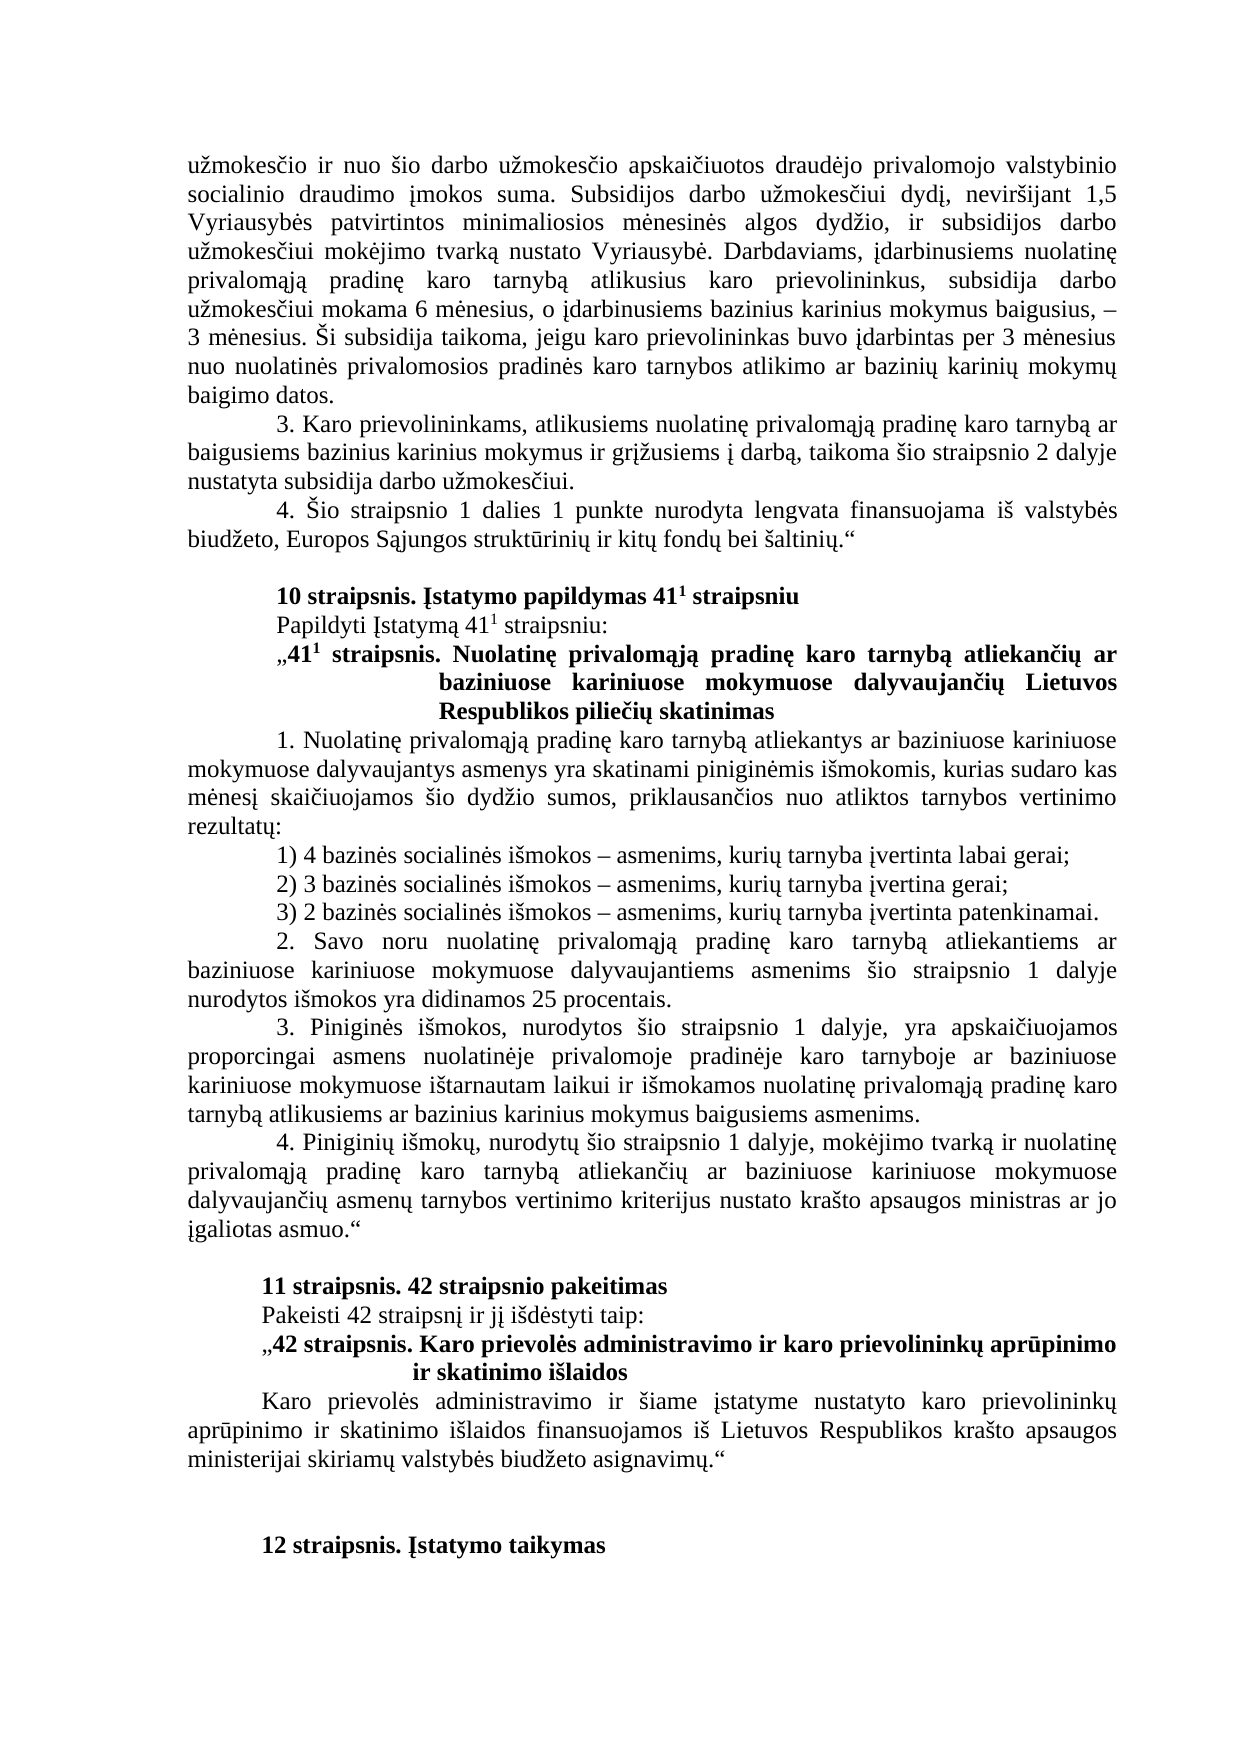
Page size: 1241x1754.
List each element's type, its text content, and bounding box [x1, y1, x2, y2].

text 1) 4 bazinės socialinės išmokos – asmenims, kurių tarnyba įvertinta labai gerai; [187, 840, 1118, 869]
text 2) 3 bazinės socialinės išmokos – asmenims, kurių tarnyba įvertina gerai; [187, 869, 1118, 897]
text 11 straipsnis. 42 straipsnio pakeitimas [187, 1271, 1118, 1300]
text 10 straipsnis. Įstatymo papildymas 411 straipsniu [187, 581, 1118, 610]
text „42 straipsnis. Karo prievolės administravimo ir karo prievolininkų aprūpinimo ir skatinimo išlaidos [261, 1329, 1118, 1386]
text 3. Piniginės išmokos, nurodytos šio straipsnio 1 dalyje, yra apskaičiuojamos proporcingai asmens nuolatinėje privalomoje pradinėje karo tarnyboje ar baziniuose kariniuose mokymuose ištarnautam laikui ir išmokamos nuolatinę privalomąją pradinę karo tarnybą atlikusiems ar bazinius karinius mokymus baigusiems asmenims. [187, 1012, 1118, 1127]
text Karo prievolės administravimo ir šiame įstatyme nustatyto karo prievolininkų aprūpinimo ir skatinimo išlaidos finansuojamos iš Lietuvos Respublikos krašto apsaugos ministerijai skiriamų valstybės biudžeto asignavimų.“ [187, 1386, 1118, 1472]
text 4. Piniginių išmokų, nurodytų šio straipsnio 1 dalyje, mokėjimo tvarką ir nuolatinę privalomąją pradinę karo tarnybą atliekančių ar baziniuose kariniuose mokymuose dalyvaujančių asmenų tarnybos vertinimo kriterijus nustato krašto apsaugos ministras ar jo įgaliotas asmuo.“ [187, 1127, 1118, 1242]
text Papildyti Įstatymą 411 straipsniu: [187, 610, 1118, 639]
text „411 straipsnis. Nuolatinę privalomąją pradinę karo tarnybą atliekančių ar baziniuose kariniuose mokymuose dalyvaujančių Lietuvos Respublikos piliečių skatinimas [276, 639, 1118, 725]
text 4. Šio straipsnio 1 dalies 1 punkte nurodyta lengvata finansuojama iš valstybės biudžeto, Europos Sąjungos struktūrinių ir kitų fondų bei šaltinių.“ [187, 495, 1118, 552]
text 3. Karo prievolininkams, atlikusiems nuolatinę privalomąją pradinę karo tarnybą ar baigusiems bazinius karinius mokymus ir grįžusiems į darbą, taikoma šio straipsnio 2 dalyje nustatyta subsidija darbo užmokesčiui. [187, 409, 1118, 495]
text 12 straipsnis. Įstatymo taikymas [187, 1530, 1118, 1559]
text užmokesčio ir nuo šio darbo užmokesčio apskaičiuotos draudėjo privalomojo valstybinio socialinio draudimo įmokos suma. Subsidijos darbo užmokesčiui dydį, neviršijant 1,5 Vyriausybės patvirtintos minimaliosios mėnesinės algos dydžio, ir subsidijos darbo užmokesčiui mokėjimo tvarką nustato Vyriausybė. Darbdaviams, įdarbinusiems nuolatinę privalomąją pradinę karo tarnybą atlikusius karo prievolininkus, subsidija darbo užmokesčiui mokama 6 mėnesius, o įdarbinusiems bazinius karinius mokymus baigusius, – 3 mėnesius. Ši subsidija taikoma, jeigu karo prievolininkas buvo įdarbintas per 3 mėnesius nuo nuolatinės privalomosios pradinės karo tarnybos atlikimo ar bazinių karinių mokymų baigimo datos. [187, 150, 1118, 409]
text 1. Nuolatinę privalomąją pradinę karo tarnybą atliekantys ar baziniuose kariniuose mokymuose dalyvaujantys asmenys yra skatinami piniginėmis išmokomis, kurias sudaro kas mėnesį skaičiuojamos šio dydžio sumos, priklausančios nuo atliktos tarnybos vertinimo rezultatų: [187, 725, 1118, 840]
text 2. Savo noru nuolatinę privalomąją pradinę karo tarnybą atliekantiems ar baziniuose kariniuose mokymuose dalyvaujantiems asmenims šio straipsnio 1 dalyje nurodytos išmokos yra didinamos 25 procentais. [187, 926, 1118, 1012]
text 3) 2 bazinės socialinės išmokos – asmenims, kurių tarnyba įvertinta patenkinamai. [187, 897, 1118, 926]
text Pakeisti 42 straipsnį ir jį išdėstyti taip: [187, 1300, 1118, 1329]
